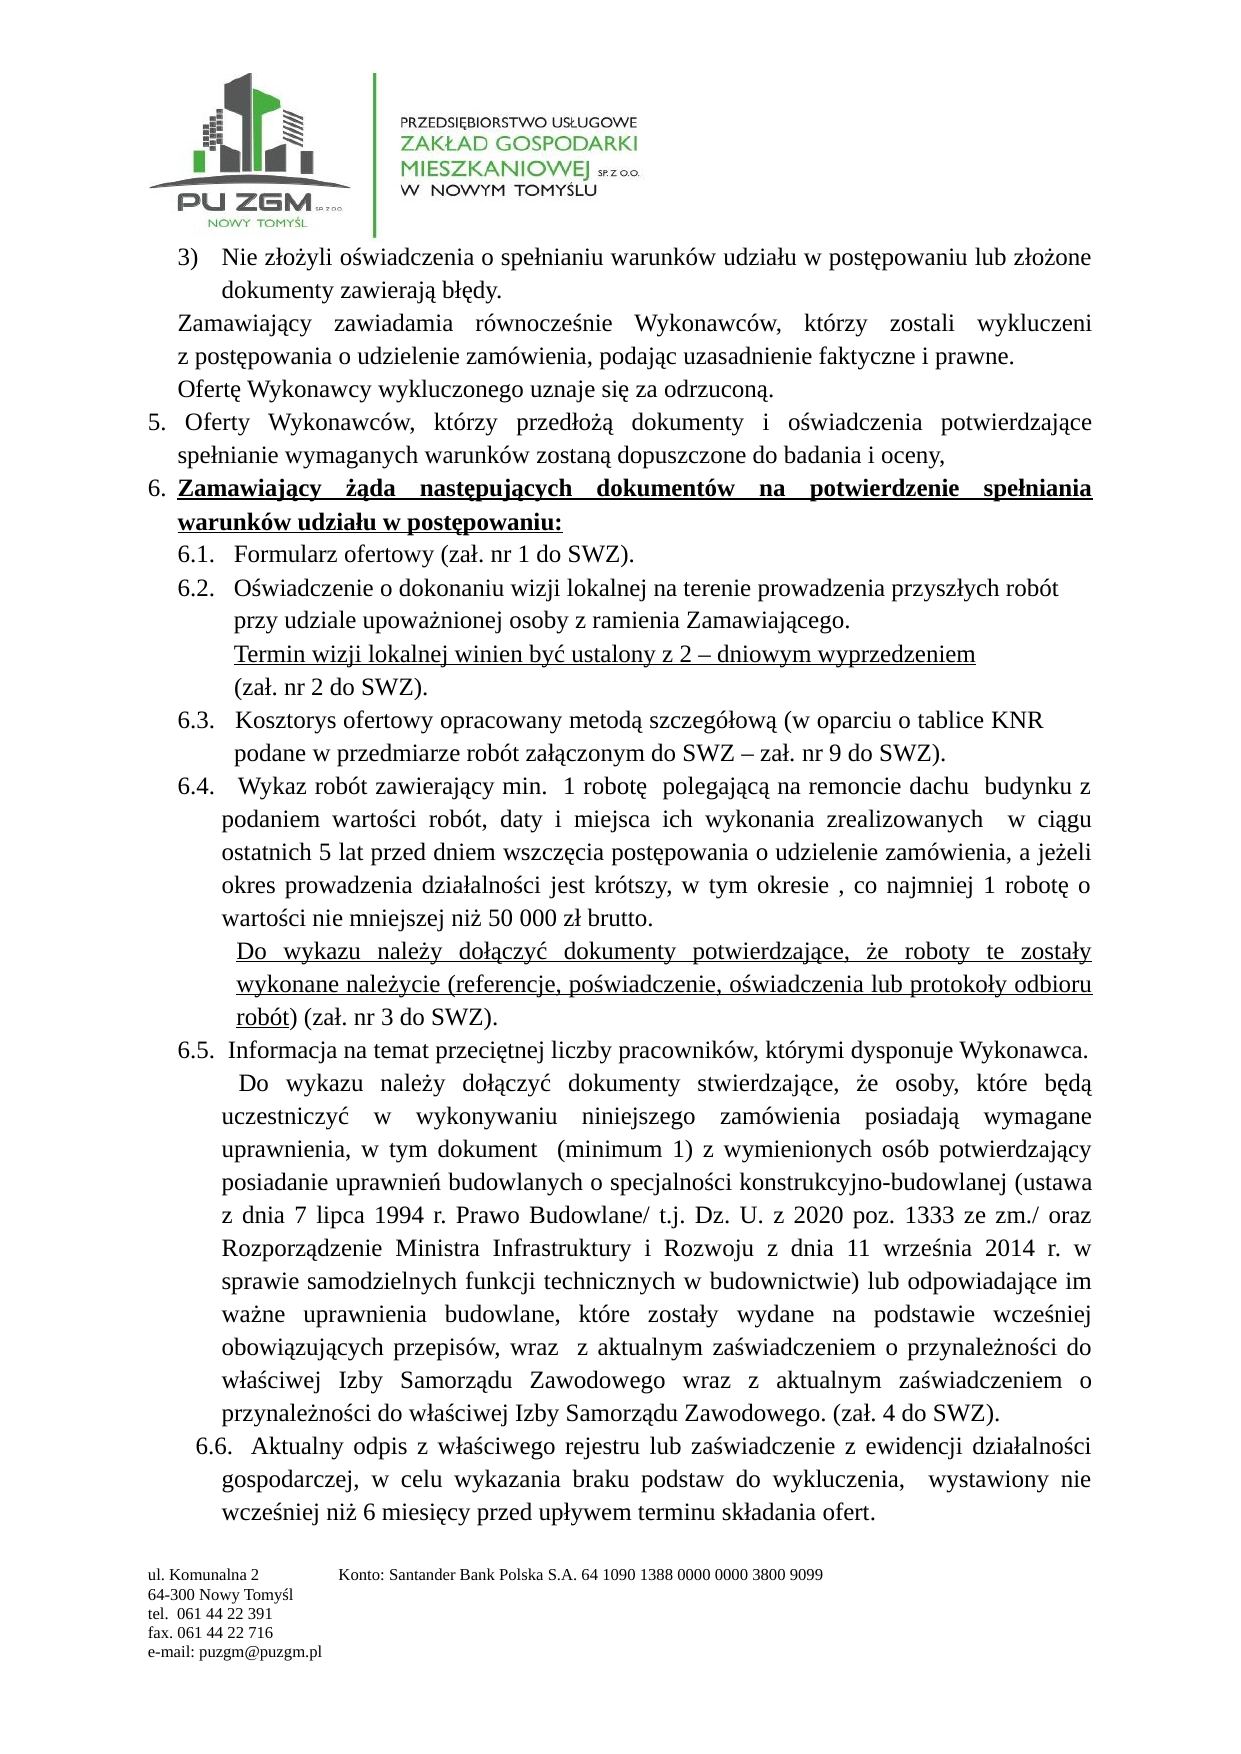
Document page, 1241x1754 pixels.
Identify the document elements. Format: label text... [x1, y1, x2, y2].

text Termin wizji lokalnej winien być ustalony z 2 – dniowym wyprzedzeniem [177, 639, 1093, 667]
text Do wykazu należy dołączyć dokumenty stwierdzające, że osoby, które będą uczestniczyć w wykonywaniu niniejszego zamówienia posiadają wymagane uprawnienia, w tym dokument (minimum 1) z wymienionych osób potwierdzający posiadanie uprawnień budowlanych o specjalności konstrukcyjno-budowlanej (ustawa z dnia 7 lipca 1994 r. Prawo Budowlane/ t.j. Dz. U. z 2020 poz. 1333 ze zm./ oraz Rozporządzenie Ministra Infrastruktury i Rozwoju z dnia 11 września 2014 r. w sprawie samodzielnych funkcji technicznych w budownictwie) lub odpowiadające im ważne uprawnienia budowlane, które zostały wydane na podstawie wcześniej obowiązujących przepisów, wraz z aktualnym zaświadczeniem o przynależności do właściwej Izby Samorządu Zawodowego wraz z aktualnym zaświadczeniem o przynależności do właściwej Izby Samorządu Zawodowego. (zał. 4 do SWZ). [177, 1068, 1093, 1427]
text 6.3. Kosztorys ofertowy opracowany metodą szczegółową (w oparciu o tablice KNR podane w przedmiarze robót załączonym do SWZ – zał. nr 9 do SWZ). [177, 705, 1093, 766]
text Do wykazu należy dołączyć dokumenty potwierdzające, że roboty te zostały wykonane należycie (referencje, poświadczenie, oświadczenia lub protokoły odbioru [236, 936, 1093, 994]
text 6.2. Oświadczenie o dokonaniu wizji lokalnej na terenie prowadzenia przyszłych robót [177, 573, 1093, 601]
text 6.1. Formularz ofertowy (zał. nr 1 do SWZ). [177, 539, 1093, 568]
text Zamawiający zawiadamia równocześnie Wykonawców, którzy zostali wykluczeni z postępowania o udzielenie zamówienia, podając uzasadnienie faktyczne i prawne. [177, 308, 1093, 370]
text 6. Zamawiający żąda następujących dokumentów na potwierdzenie spełniania warunków udziału w postępowaniu: [148, 473, 1093, 535]
text 6.5. Informacja na temat przeciętnej liczby pracowników, którymi dysponuje Wykonawca. [177, 1035, 1093, 1064]
text (zał. nr 2 do SWZ). [221, 672, 1093, 700]
text 5. Oferty Wykonawców, którzy przedłożą dokumenty i oświadczenia potwierdzające spełnianie wymaganych warunków zostaną dopuszczone do badania i oceny, [148, 407, 1093, 469]
text robót) (zał. nr 3 do SWZ). [236, 995, 1093, 1031]
picture [147, 73, 655, 243]
text Ofertę Wykonawcy wykluczonego uznaje się za odrzuconą. [148, 374, 1093, 403]
text 3) Nie złożyli oświadczenia o spełnianiu warunków udziału w postępowaniu lub złożone dokumenty zawierają błędy. [177, 242, 1093, 304]
text przy udziale upoważnionej osoby z ramienia Zamawiającego. [177, 606, 1093, 634]
text 6.4. Wykaz robót zawierający min. 1 robotę polegającą na remoncie dachu budynku z podaniem wartości robót, daty i miejsca ich wykonania zrealizowanych w ciągu ostatnich 5 lat przed dniem wszczęcia postępowania o udzielenie zamówienia, a jeżeli okres prowadzenia działalności jest krótszy, w tym okresie , co najmniej 1 robotę o wartości nie mniejszej niż 50 000 zł brutto. [177, 771, 1093, 932]
text 6.6. Aktualny odpis z właściwego rejestru lub zaświadczenie z ewidencji działalności gospodarczej, w celu wykazania braku podstaw do wykluczenia, wystawiony nie wcześniej niż 6 miesięcy przed upływem terminu składania ofert. [148, 1431, 1093, 1526]
